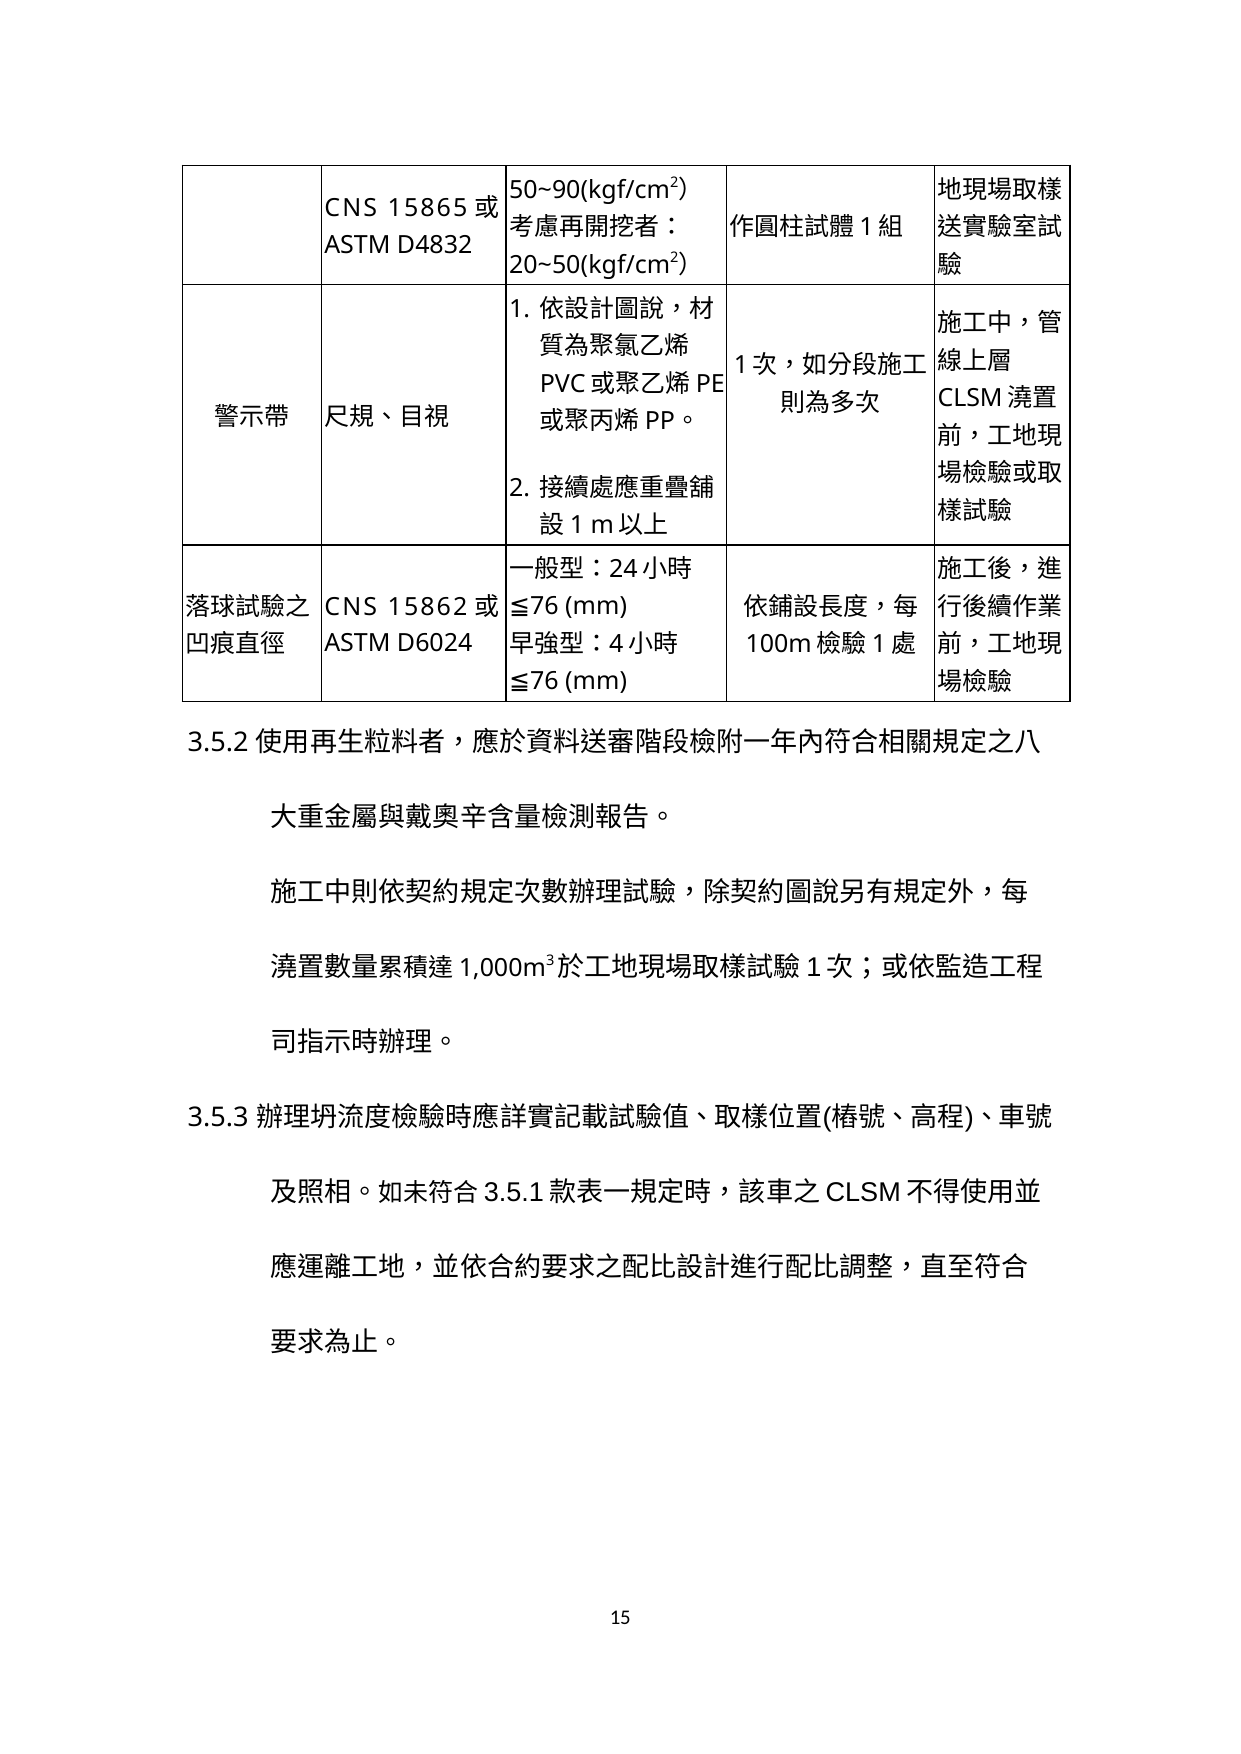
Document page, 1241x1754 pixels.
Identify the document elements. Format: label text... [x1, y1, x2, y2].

table_cell CNS 15865或ASTM D4832 [322, 166, 505, 283]
table_cell 施工後，進行後續作業前，工地現場檢驗 [935, 546, 1069, 701]
table_cell [183, 166, 321, 283]
table_cell 落球試驗之凹痕直徑 [183, 546, 321, 701]
table_cell CNS 15862或ASTM D6024 [322, 546, 505, 701]
table_cell 1次，如分段施工則為多次 [727, 285, 934, 544]
table_cell 依設計圖說，材質為聚氯乙烯PVC或聚乙烯PE或聚丙烯PP。 接續處應重疊舖設1 m以上 [507, 285, 726, 544]
table_cell 一般型：24小時 ≦76 (mm) 早強型：4小時 ≦76 (mm) [507, 546, 726, 701]
table_cell 作圓柱試體1組 [727, 166, 934, 283]
table_cell 50~90(kgf/cm2） 考慮再開挖者：20~50(kgf/cm2） [507, 166, 726, 283]
table_cell 地現場取樣送實驗室試驗 [935, 166, 1069, 283]
table_cell 尺規、目視 [322, 285, 505, 544]
text 3.5.3 辦理坍流度檢驗時應詳實記載試驗值、取樣位置(樁號、高程)、車號及照相。如未符合3.5.1款表一規定時，該車之CLSM不得使用並應運離工地，並依合約要求之配比設計進行配比調整，直至符合要求為止。 [187, 1077, 1053, 1377]
text 3.5.2 使用再生粒料者，應於資料送審階段檢附一年內符合相關規定之八大重金屬與戴奧辛含量檢測報告。 [187, 702, 1053, 852]
text 施工中則依契約規定次數辦理試驗，除契約圖說另有規定外，每澆置數量累積達1,000m3於工地現場取樣試驗1次；或依監造工程司指示時辦理。 [270, 852, 1053, 1077]
table_cell 依鋪設長度，每100m檢驗1處 [727, 546, 934, 701]
table_cell 警示帶 [183, 285, 321, 544]
table_cell 施工中，管線上層CLSM澆置前，工地現場檢驗或取樣試驗 [935, 285, 1069, 544]
